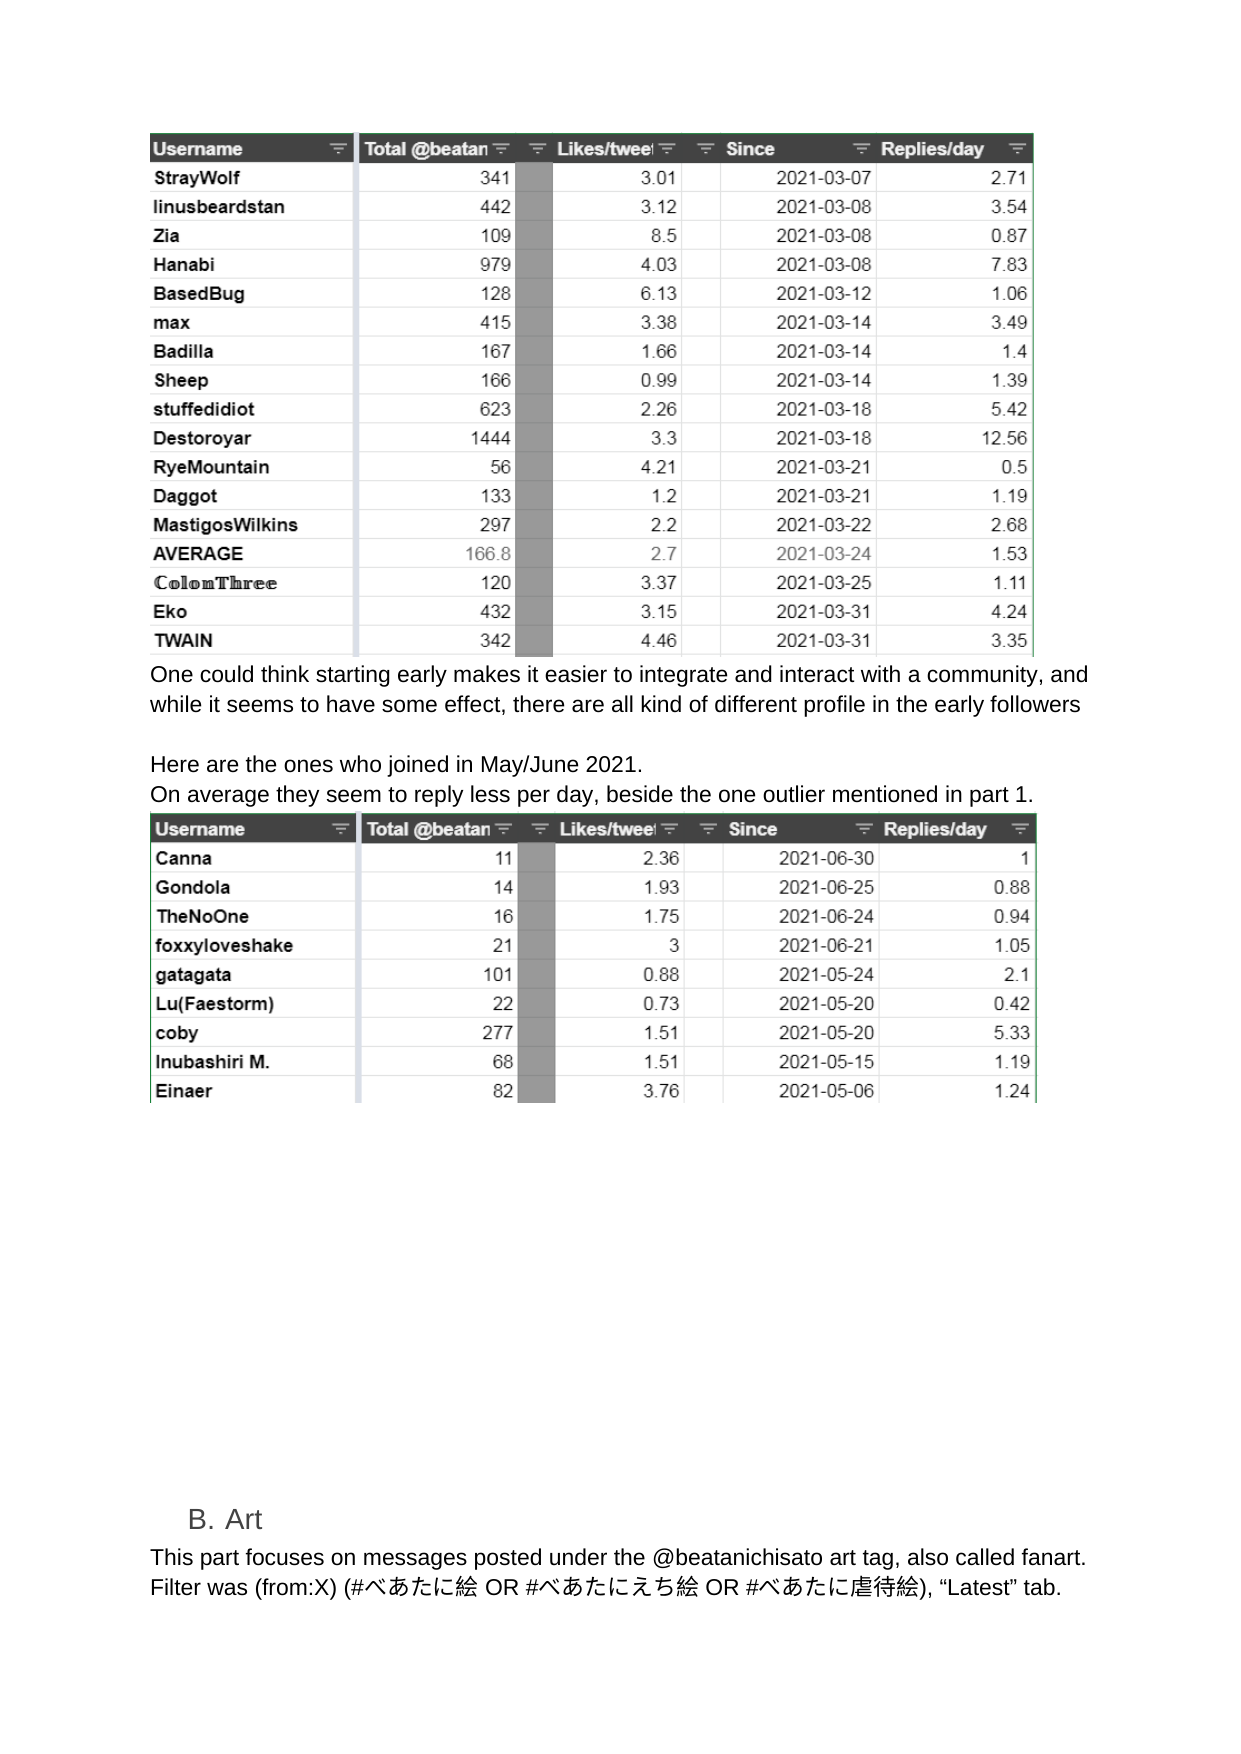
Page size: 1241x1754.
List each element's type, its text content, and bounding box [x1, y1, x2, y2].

text Filter was (from:X) (#べあたに絵 OR #べあたにえち絵 OR #べあたに虐待絵), “Latest” tab. [150, 1574, 1090, 1600]
text One could think starting early makes it easier to integrate and interact with a community, and while it seems to have some effect, there are all kind of different profile in the early followers [150, 661, 1090, 717]
picture [150, 811, 1039, 1103]
text This part focuses on messages posted under the @beatanichisato art tag, also called fanart. [150, 1544, 1090, 1570]
picture [150, 132, 1034, 657]
text Here are the ones who joined in May/June 2021. [150, 751, 1090, 778]
subtitle Art [187, 1502, 1090, 1536]
text On average they seem to reply less per day, beside the one outlier mentioned in part 1. [150, 781, 1090, 808]
